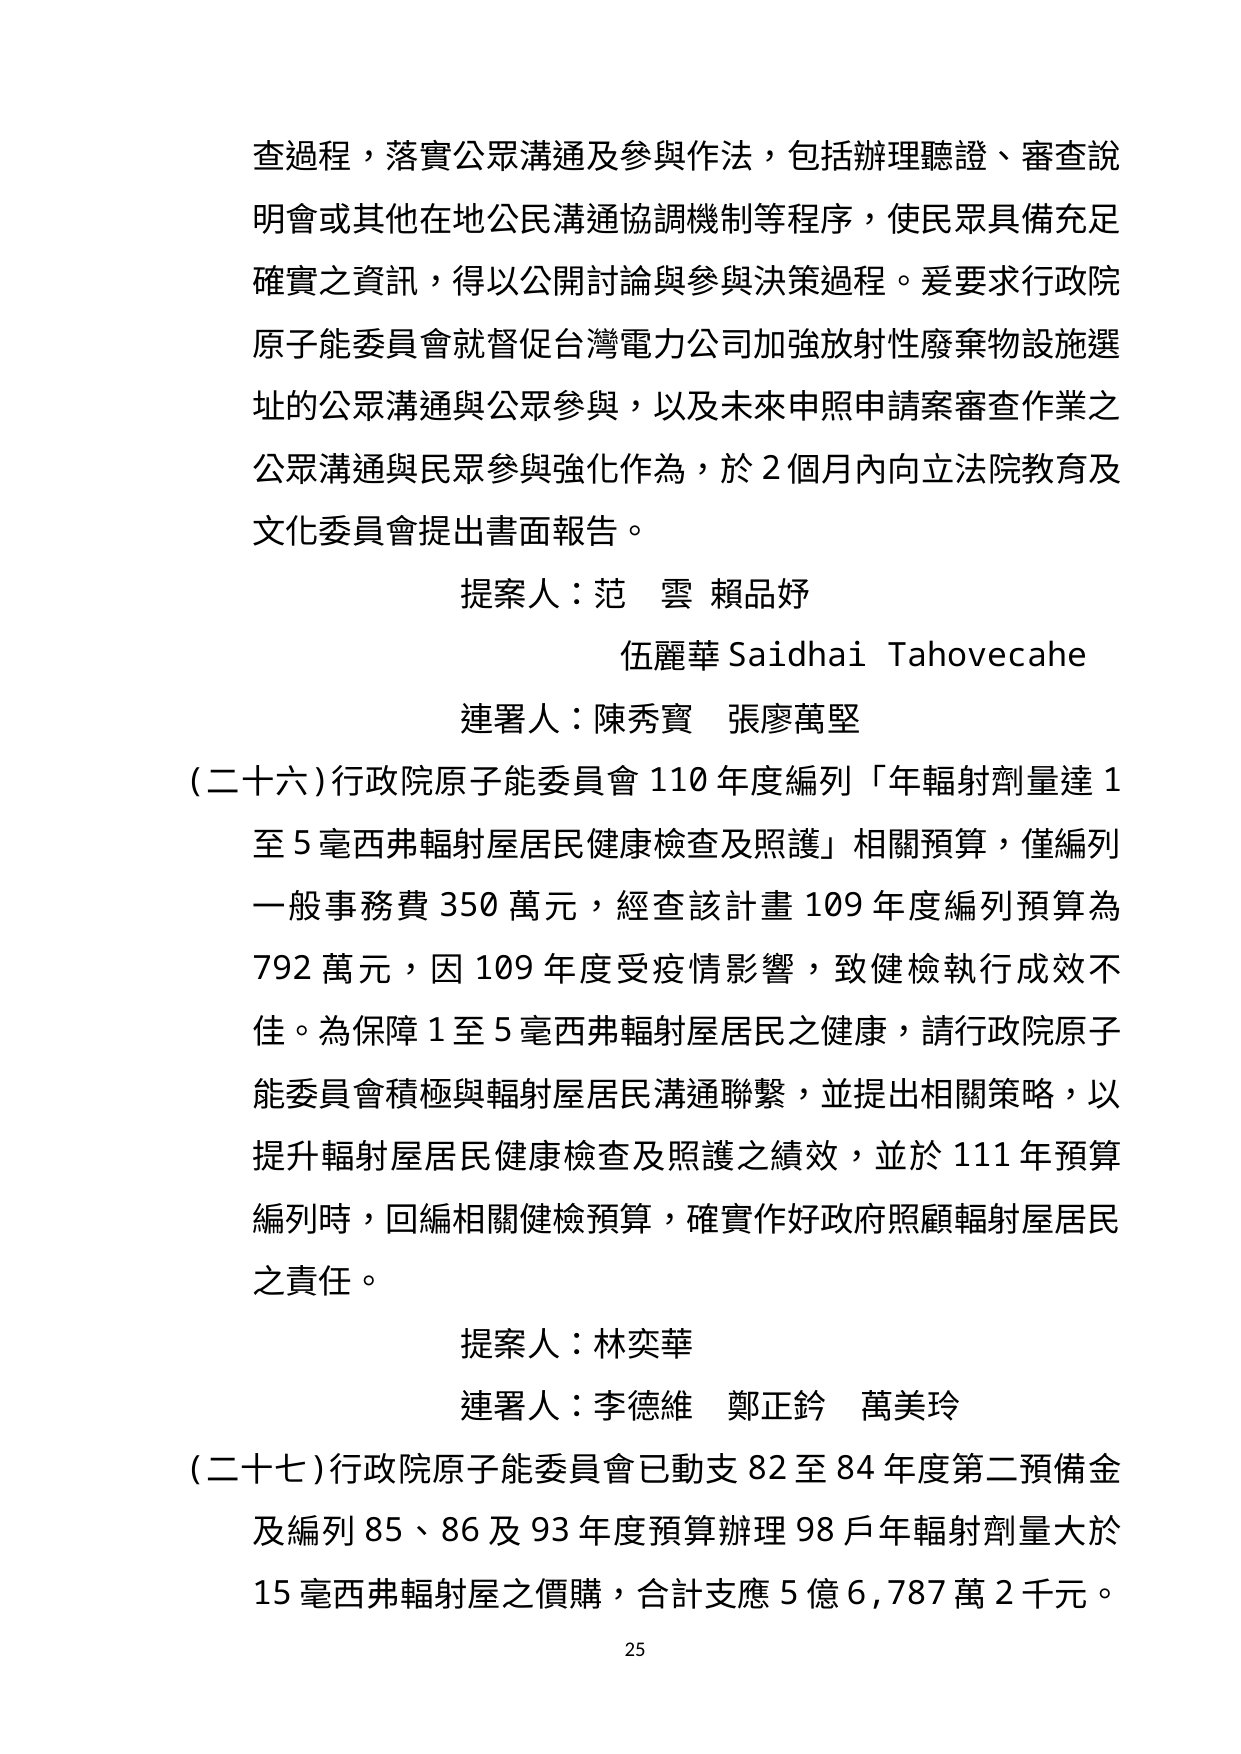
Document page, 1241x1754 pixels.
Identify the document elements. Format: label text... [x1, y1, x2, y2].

text 查過程，落實公眾溝通及參與作法，包括辦理聽證、審查說明會或其他在地公民溝通協調機制等程序，使民眾具備充足確實之資訊，得以公開討論與參與決策過程。爰要求行政院原子能委員會就督促台灣電力公司加強放射性廢棄物設施選址的公眾溝通與公眾參與，以及未來申照申請案審查作業之公眾溝通與民眾參與強化作為，於2個月內向立法院教育及文化委員會提出書面報告。 [185, 112, 1122, 550]
text 提案人：林奕華 [460, 1300, 1122, 1362]
text 伍麗華Saidhai Tahovecahe [460, 612, 1122, 675]
text (二十六)行政院原子能委員會110年度編列「年輻射劑量達1至5毫西弗輻射屋居民健康檢查及照護」相關預算，僅編列一般事務費350萬元，經查該計畫109年度編列預算為792萬元，因109年度受疫情影響，致健檢執行成效不佳。為保障1至5毫西弗輻射屋居民之健康，請行政院原子能委員會積極與輻射屋居民溝通聯繫，並提出相關策略，以提升輻射屋居民健康檢查及照護之績效，並於111年預算編列時，回編相關健檢預算，確實作好政府照顧輻射屋居民之責任。 [185, 737, 1122, 1300]
text (二十七)行政院原子能委員會已動支82至84年度第二預備金及編列85、86及93年度預算辦理98戶年輻射劑量大於15毫西弗輻射屋之價購，合計支應5億6,787萬2千元。 [185, 1425, 1122, 1612]
text 提案人：范 雲 賴品妤 [460, 550, 1122, 612]
text 連署人：陳秀寳 張廖萬堅 [460, 675, 1122, 737]
text 連署人：李德維 鄭正鈐 萬美玲 [460, 1362, 1122, 1425]
